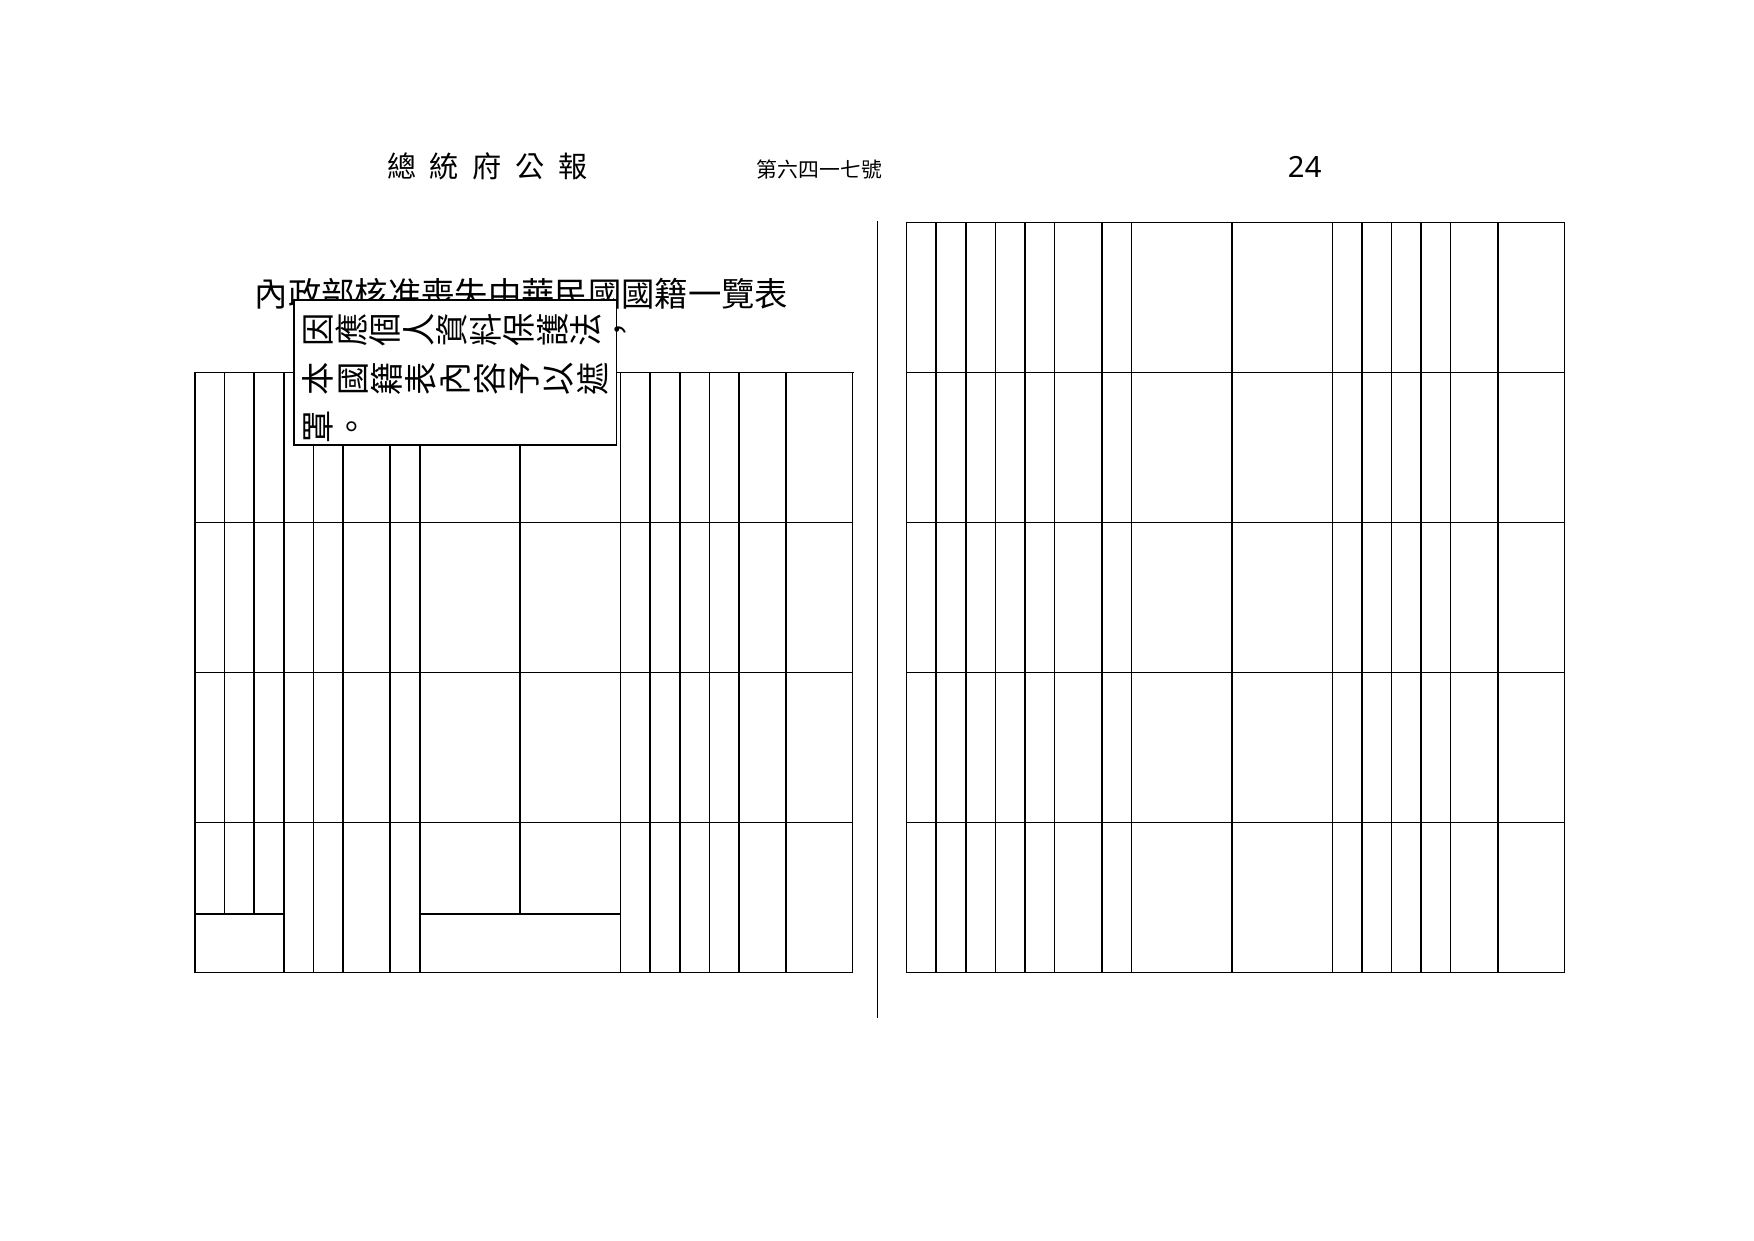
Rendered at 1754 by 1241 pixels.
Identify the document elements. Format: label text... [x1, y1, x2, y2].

table_cell [937, 523, 965, 672]
table_header [225, 373, 253, 522]
table_cell [1363, 823, 1391, 972]
table_cell [907, 673, 935, 822]
table_header [740, 373, 785, 522]
table_cell [1026, 223, 1054, 372]
table_cell [1422, 223, 1450, 372]
table_cell [907, 223, 935, 372]
table_cell [621, 673, 649, 822]
table_cell [1392, 373, 1420, 522]
table_cell [1103, 823, 1131, 972]
table_cell [1233, 823, 1332, 972]
table_cell [1026, 373, 1054, 522]
table_cell [1026, 673, 1054, 822]
table_cell [314, 523, 342, 672]
table_header [255, 373, 283, 522]
table_cell [391, 823, 419, 972]
table_cell [1499, 523, 1564, 672]
table_cell [1055, 523, 1101, 672]
table_cell [225, 523, 253, 672]
table_cell [225, 673, 253, 822]
table_cell [1333, 673, 1361, 822]
table_cell [1233, 223, 1332, 372]
table_cell [787, 673, 852, 822]
table_cell [710, 823, 738, 972]
table_cell [937, 673, 965, 822]
table_cell [391, 523, 419, 672]
table_cell [1103, 223, 1131, 372]
table_cell [681, 823, 709, 972]
table_cell [651, 673, 679, 822]
table_cell [967, 823, 995, 972]
table_cell [285, 523, 313, 672]
table_header [787, 373, 852, 522]
table_cell [255, 823, 283, 913]
table_cell [907, 523, 935, 672]
table_cell [1333, 523, 1361, 672]
table_cell [196, 915, 283, 972]
table_cell [740, 523, 785, 672]
table_cell [1363, 673, 1391, 822]
table_cell [1422, 373, 1450, 522]
table_cell [787, 823, 852, 972]
table_cell [1392, 523, 1420, 672]
table_cell [1422, 523, 1450, 672]
table_cell [285, 673, 313, 822]
table_header [285, 373, 313, 522]
table_header [344, 446, 389, 522]
table_cell [967, 373, 995, 522]
table_cell [1132, 223, 1231, 372]
table_cell [1392, 673, 1420, 822]
table_cell [421, 823, 519, 913]
table_cell [967, 523, 995, 672]
table_header [391, 446, 419, 522]
table_cell [1055, 223, 1101, 372]
table_cell [1333, 223, 1361, 372]
table_cell [344, 523, 389, 672]
table_cell [996, 823, 1024, 972]
table_cell [907, 823, 935, 972]
table_cell [1392, 823, 1420, 972]
table_header [521, 373, 620, 522]
table_cell [1132, 673, 1231, 822]
table_cell [996, 223, 1024, 372]
table_cell [421, 673, 519, 822]
table_header [421, 446, 519, 522]
table_cell [1499, 673, 1564, 822]
table_cell [996, 373, 1024, 522]
table_cell [651, 823, 679, 972]
table_cell [740, 823, 785, 972]
table_cell [255, 523, 283, 672]
table_cell [196, 823, 224, 913]
table_cell [907, 373, 935, 522]
table_cell [1451, 673, 1497, 822]
table_cell [391, 673, 419, 822]
table_cell [740, 673, 785, 822]
table_cell [1103, 673, 1131, 822]
table_cell [1233, 673, 1332, 822]
table_cell [1233, 523, 1332, 672]
table_cell [196, 673, 224, 822]
table_cell [1333, 373, 1361, 522]
table_cell [196, 523, 224, 672]
table_cell [937, 373, 965, 522]
table_cell [1132, 523, 1231, 672]
table_cell [1055, 673, 1101, 822]
table_cell [1499, 223, 1564, 372]
table_cell [521, 673, 620, 822]
table_header [710, 373, 738, 522]
table_cell [1026, 523, 1054, 672]
table_cell [1392, 223, 1420, 372]
table_cell [285, 823, 313, 972]
table_cell [421, 523, 519, 672]
table_cell [621, 823, 649, 972]
table_cell [967, 673, 995, 822]
table_cell [1055, 823, 1101, 972]
table_cell [1055, 373, 1101, 522]
table_cell [1422, 673, 1450, 822]
table_cell [1499, 823, 1564, 972]
table_cell [710, 523, 738, 672]
table_cell [1451, 373, 1497, 522]
table_cell [681, 673, 709, 822]
table_cell [255, 673, 283, 822]
table_cell [1451, 523, 1497, 672]
table_cell [651, 523, 679, 672]
table_cell [681, 523, 709, 672]
table_cell [1103, 373, 1131, 522]
table_cell [344, 823, 389, 972]
table_cell [521, 823, 620, 913]
table_cell [1499, 373, 1564, 522]
table_cell [937, 223, 965, 372]
table_cell [1132, 373, 1231, 522]
table_cell [996, 673, 1024, 822]
table_header [621, 373, 649, 522]
table_cell [967, 223, 995, 372]
table_cell [1103, 523, 1131, 672]
table_cell [787, 523, 852, 672]
table_cell [996, 523, 1024, 672]
table_cell [621, 523, 649, 672]
table_cell [344, 673, 389, 822]
table_cell [314, 823, 342, 972]
table_cell [225, 823, 253, 913]
table_cell [1451, 823, 1497, 972]
table_cell [314, 673, 342, 822]
table_cell [1233, 373, 1332, 522]
table_cell [1451, 223, 1497, 372]
table_cell [710, 673, 738, 822]
table_header [651, 373, 679, 522]
table_cell [1363, 223, 1391, 372]
table_cell [1132, 823, 1231, 972]
text 內政部核准喪失中華民國國籍一覽表 [195, 222, 847, 328]
table_cell [521, 523, 620, 672]
table_header [314, 446, 342, 522]
table_header [681, 373, 709, 522]
table_header [196, 373, 224, 522]
table_cell [1333, 823, 1361, 972]
table_cell [1363, 373, 1391, 522]
table_cell [1422, 823, 1450, 972]
table_cell [1026, 823, 1054, 972]
table_cell [421, 915, 620, 972]
table_cell [1363, 523, 1391, 672]
table_cell [937, 823, 965, 972]
